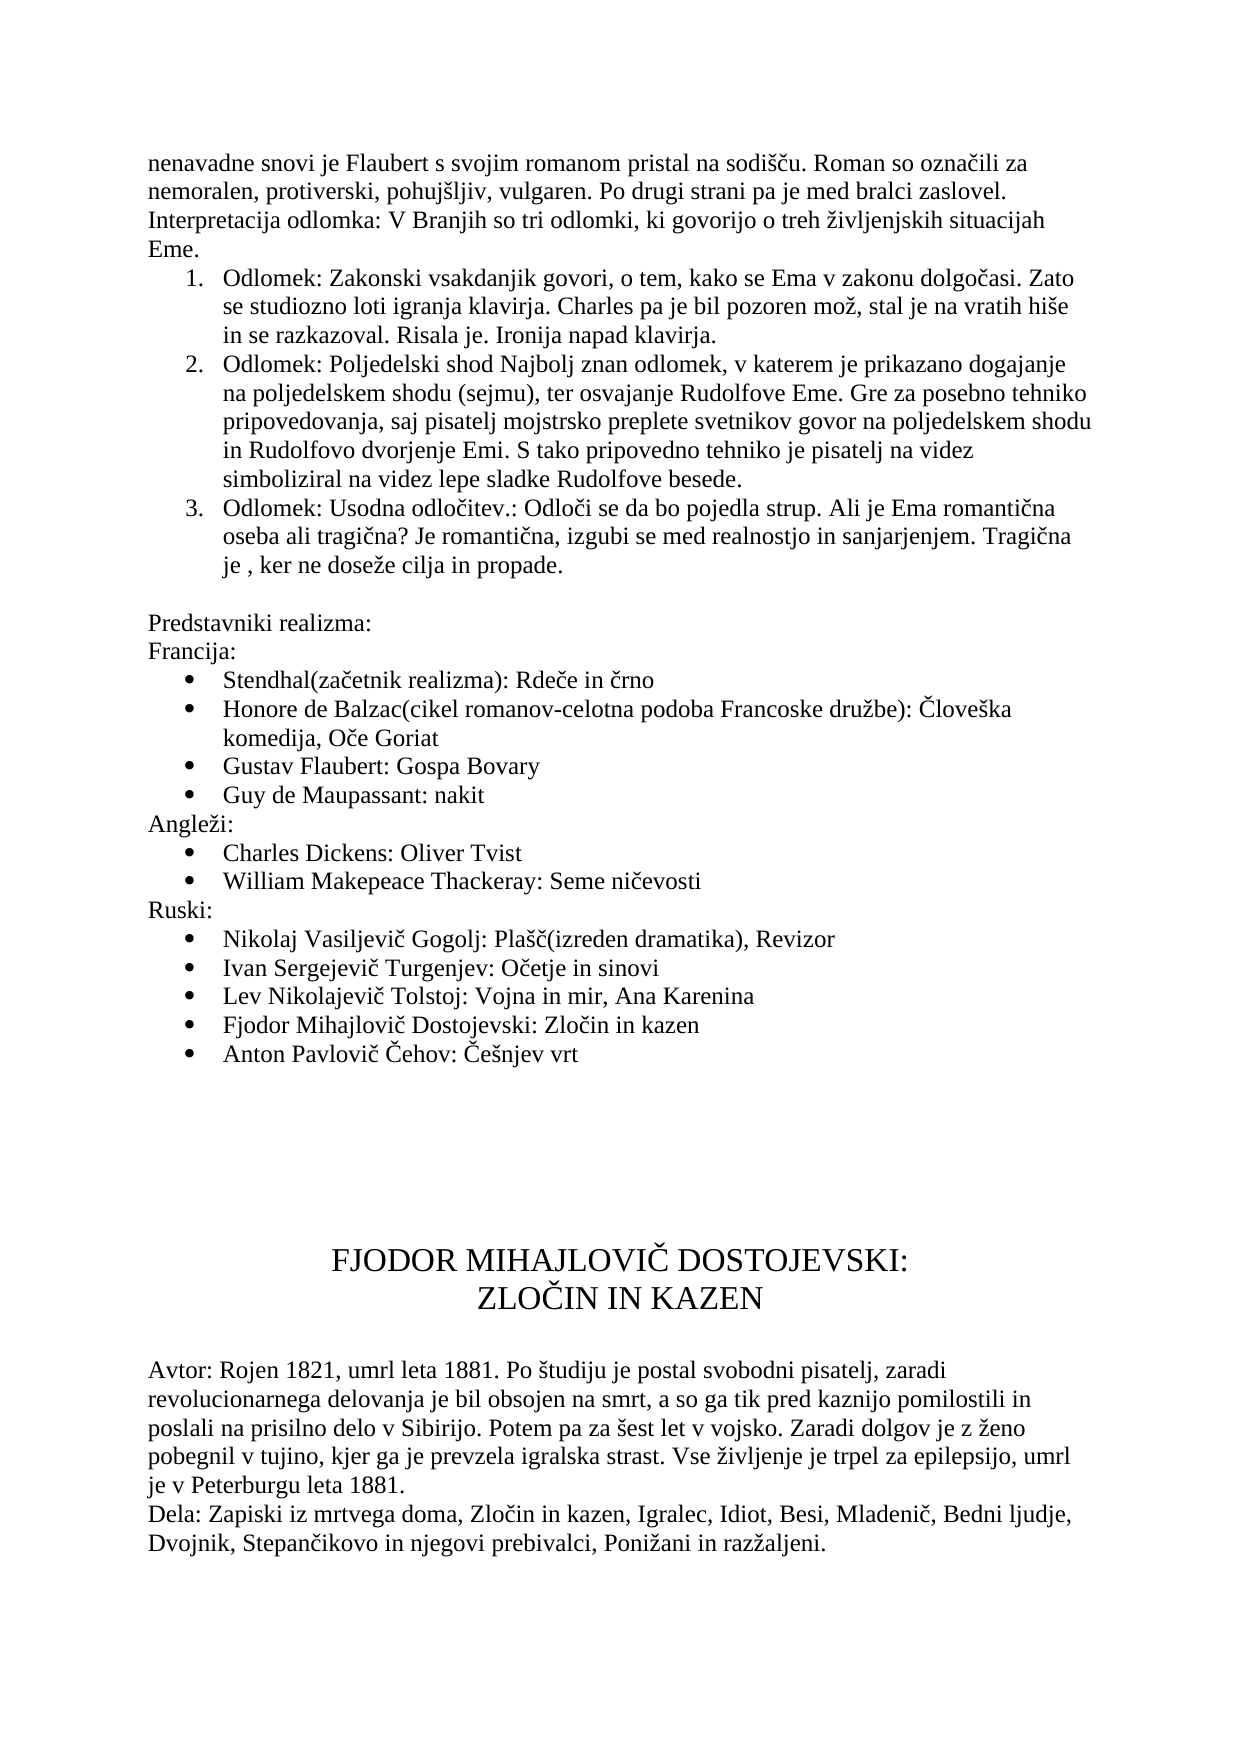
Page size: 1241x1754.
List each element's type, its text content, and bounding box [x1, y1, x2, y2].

list Fjodor Mihajlovič Dostojevski: Zločin in kazen [185, 1010, 1093, 1039]
list Anton Pavlovič Čehov: Češnjev vrt [185, 1039, 1093, 1068]
list Odlomek: Poljedelski shod Najbolj znan odlomek, v katerem je prikazano dogajanje na poljedelskem shodu (sejmu), ter osvajanje Rudolfove Eme. Gre za posebno tehniko pripovedovanja, saj pisatelj mojstrsko preplete svetnikov govor na poljedelskem shodu in Rudolfovo dvorjenje Emi. S tako pripovedno tehniko je pisatelj na videz simboliziral na videz lepe sladke Rudolfove besede. [185, 349, 1093, 493]
text Dela: Zapiski iz mrtvega doma, Zločin in kazen, Igralec, Idiot, Besi, Mladenič, Bedni ljudje, Dvojnik, Stepančikovo in njegovi prebivalci, Ponižani in razžaljeni. [148, 1499, 1093, 1556]
text nenavadne snovi je Flaubert s svojim romanom pristal na sodišču. Roman so označili za nemoralen, protiverski, pohujšljiv, vulgaren. Po drugi strani pa je med bralci zaslovel. [148, 148, 1093, 205]
text Angleži: [148, 809, 1093, 838]
list Honore de Balzac(cikel romanov-celotna podoba Francoske družbe): Človeška komedija, Oče Goriat [185, 694, 1093, 751]
text Francija: [148, 636, 1093, 665]
text FJODOR MIHAJLOVIČ DOSTOJEVSKI: [148, 1240, 1093, 1278]
text ZLOČIN IN KAZEN [148, 1278, 1093, 1317]
list Ivan Sergejevič Turgenjev: Očetje in sinovi [185, 953, 1093, 981]
text Predstavniki realizma: [148, 608, 1093, 636]
list Nikolaj Vasiljevič Gogolj: Plašč(izreden dramatika), Revizor [185, 924, 1093, 953]
list William Makepeace Thackeray: Seme ničevosti [185, 866, 1093, 895]
text Interpretacija odlomka: V Branjih so tri odlomki, ki govorijo o treh življenjskih situacijah Eme. [148, 205, 1093, 263]
list Gustav Flaubert: Gospa Bovary [185, 751, 1093, 780]
list Odlomek: Usodna odločitev.: Odloči se da bo pojedla strup. Ali je Ema romantična oseba ali tragična? Je romantična, izgubi se med realnostjo in sanjarjenjem. Tragična je , ker ne doseže cilja in propade. [185, 493, 1093, 579]
list Lev Nikolajevič Tolstoj: Vojna in mir, Ana Karenina [185, 981, 1093, 1010]
list Charles Dickens: Oliver Tvist [185, 838, 1093, 866]
list Odlomek: Zakonski vsakdanjik govori, o tem, kako se Ema v zakonu dolgočasi. Zato se studiozno loti igranja klavirja. Charles pa je bil pozoren mož, stal je na vratih hiše in se razkazoval. Risala je. Ironija napad klavirja. [185, 263, 1093, 349]
list Stendhal(začetnik realizma): Rdeče in črno [185, 665, 1093, 694]
list Guy de Maupassant: nakit [185, 780, 1093, 809]
text Avtor: Rojen 1821, umrl leta 1881. Po študiju je postal svobodni pisatelj, zaradi revolucionarnega delovanja je bil obsojen na smrt, a so ga tik pred kaznijo pomilostili in poslali na prisilno delo v Sibirijo. Potem pa za šest let v vojsko. Zaradi dolgov je z ženo pobegnil v tujino, kjer ga je prevzela igralska strast. Vse življenje je trpel za epilepsijo, umrl je v Peterburgu leta 1881. [148, 1355, 1093, 1499]
text Ruski: [148, 895, 1093, 924]
